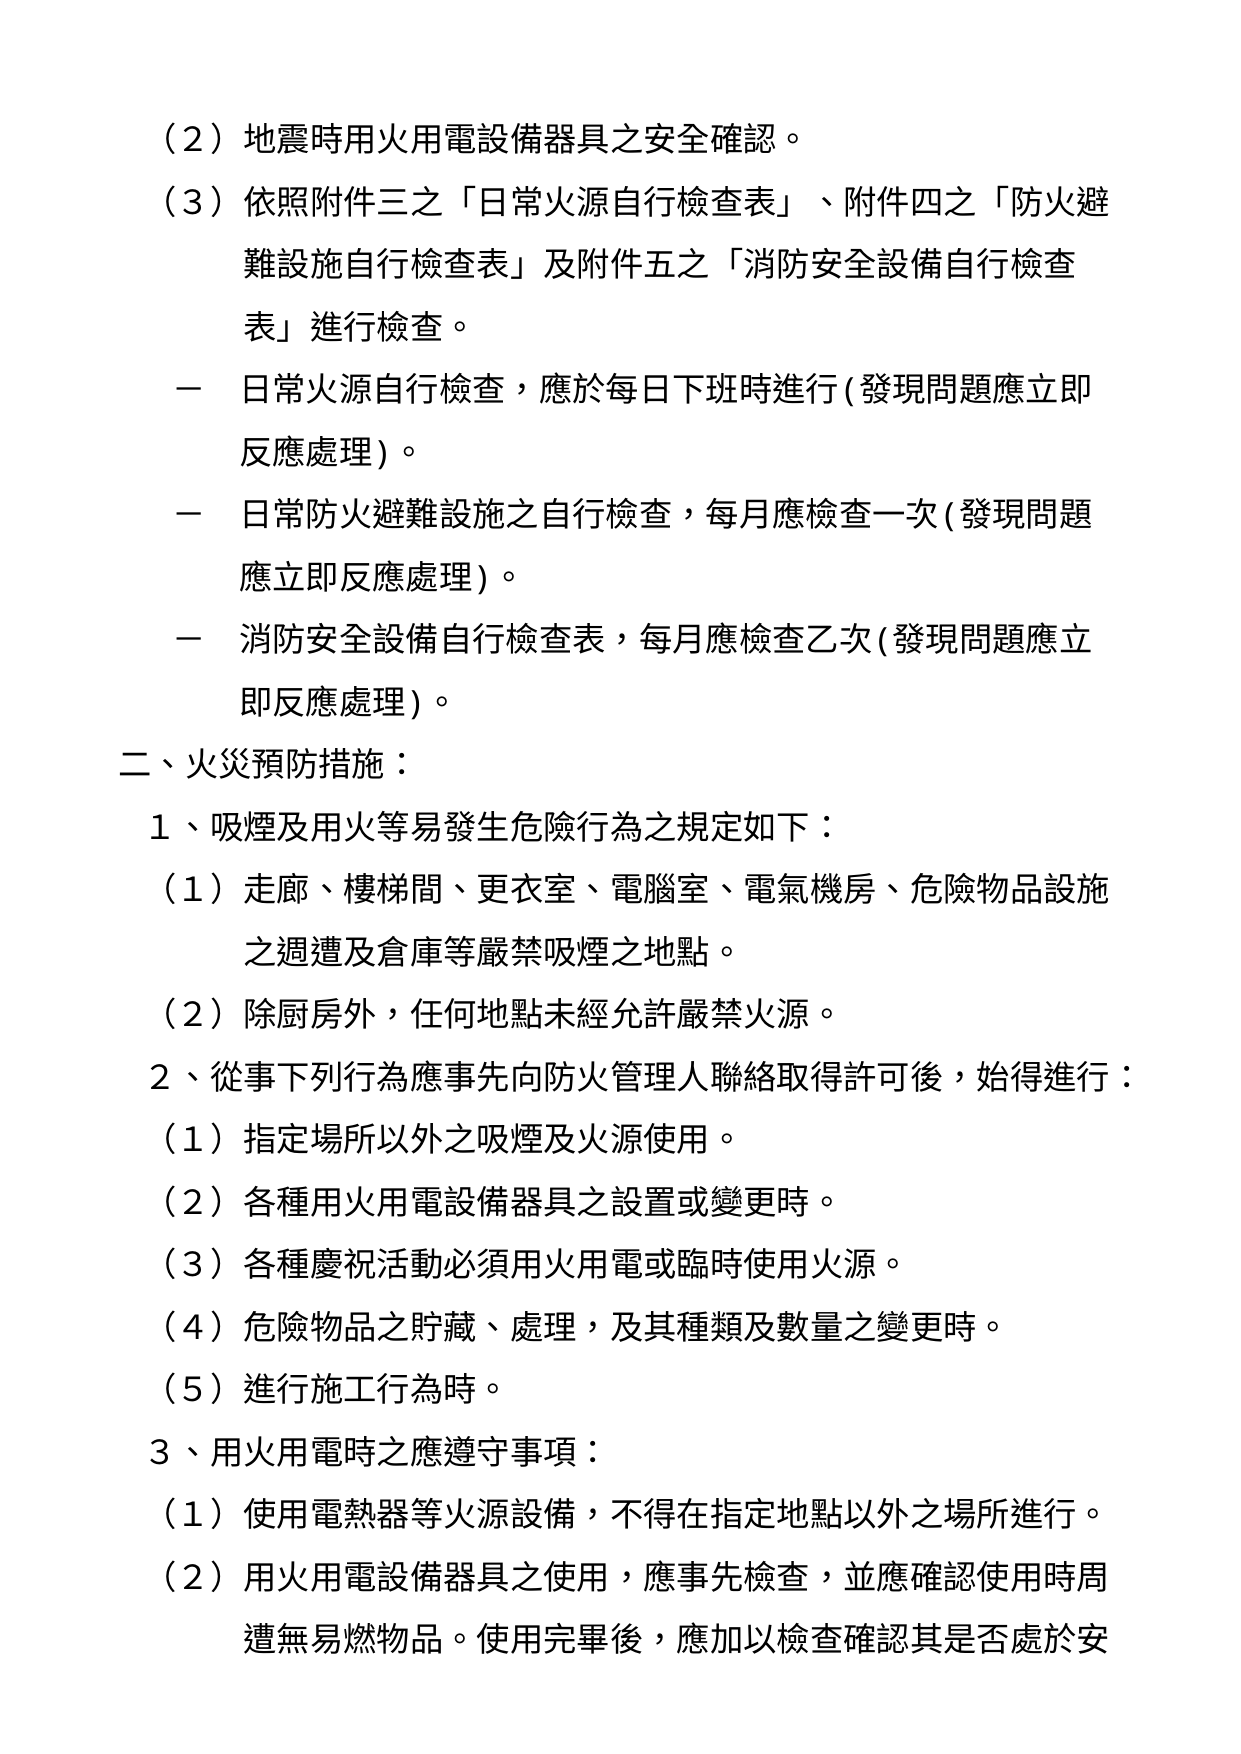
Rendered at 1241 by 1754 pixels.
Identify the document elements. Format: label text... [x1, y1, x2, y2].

text ３、用火用電時之應遵守事項： [143, 1408, 1122, 1471]
text （４）危險物品之貯藏、處理，及其種類及數量之變更時。 [143, 1283, 1122, 1346]
text （３）各種慶祝活動必須用火用電或臨時使用火源。 [143, 1221, 1122, 1283]
text 二、火災預防措施： [118, 721, 1122, 783]
text （５）進行施工行為時。 [143, 1346, 1122, 1408]
text （１）使用電熱器等火源設備，不得在指定地點以外之場所進行。 [143, 1471, 1122, 1533]
text １、吸煙及用火等易發生危險行為之規定如下： [143, 783, 1122, 846]
text （１）走廊、樓梯間、更衣室、電腦室、電氣機房、危險物品設施之週遭及倉庫等嚴禁吸煙之地點。 [143, 846, 1122, 971]
text ２、從事下列行為應事先向防火管理人聯絡取得許可後，始得進行： [143, 1033, 1122, 1096]
text （２）用火用電設備器具之使用，應事先檢查，並應確認使用時周遭無易燃物品。使用完畢後，應加以檢查確認其是否處於安 [143, 1533, 1122, 1658]
text － 日常防火避難設施之自行檢查，每月應檢查一次(發現問題應立即反應處理)。 [139, 471, 1122, 596]
text （１）指定場所以外之吸煙及火源使用。 [143, 1096, 1122, 1158]
text （２）各種用火用電設備器具之設置或變更時。 [143, 1158, 1122, 1221]
text （２）地震時用火用電設備器具之安全確認。 [143, 96, 1122, 158]
text （３）依照附件三之「日常火源自行檢查表」、附件四之「防火避難設施自行檢查表」及附件五之「消防安全設備自行檢查表」進行檢查。 [143, 158, 1122, 346]
text （２）除厨房外，任何地點未經允許嚴禁火源。 [143, 971, 1122, 1033]
text － 消防安全設備自行檢查表，每月應檢查乙次(發現問題應立即反應處理)。 [139, 596, 1122, 721]
text － 日常火源自行檢查，應於每日下班時進行(發現問題應立即反應處理)。 [139, 346, 1122, 471]
